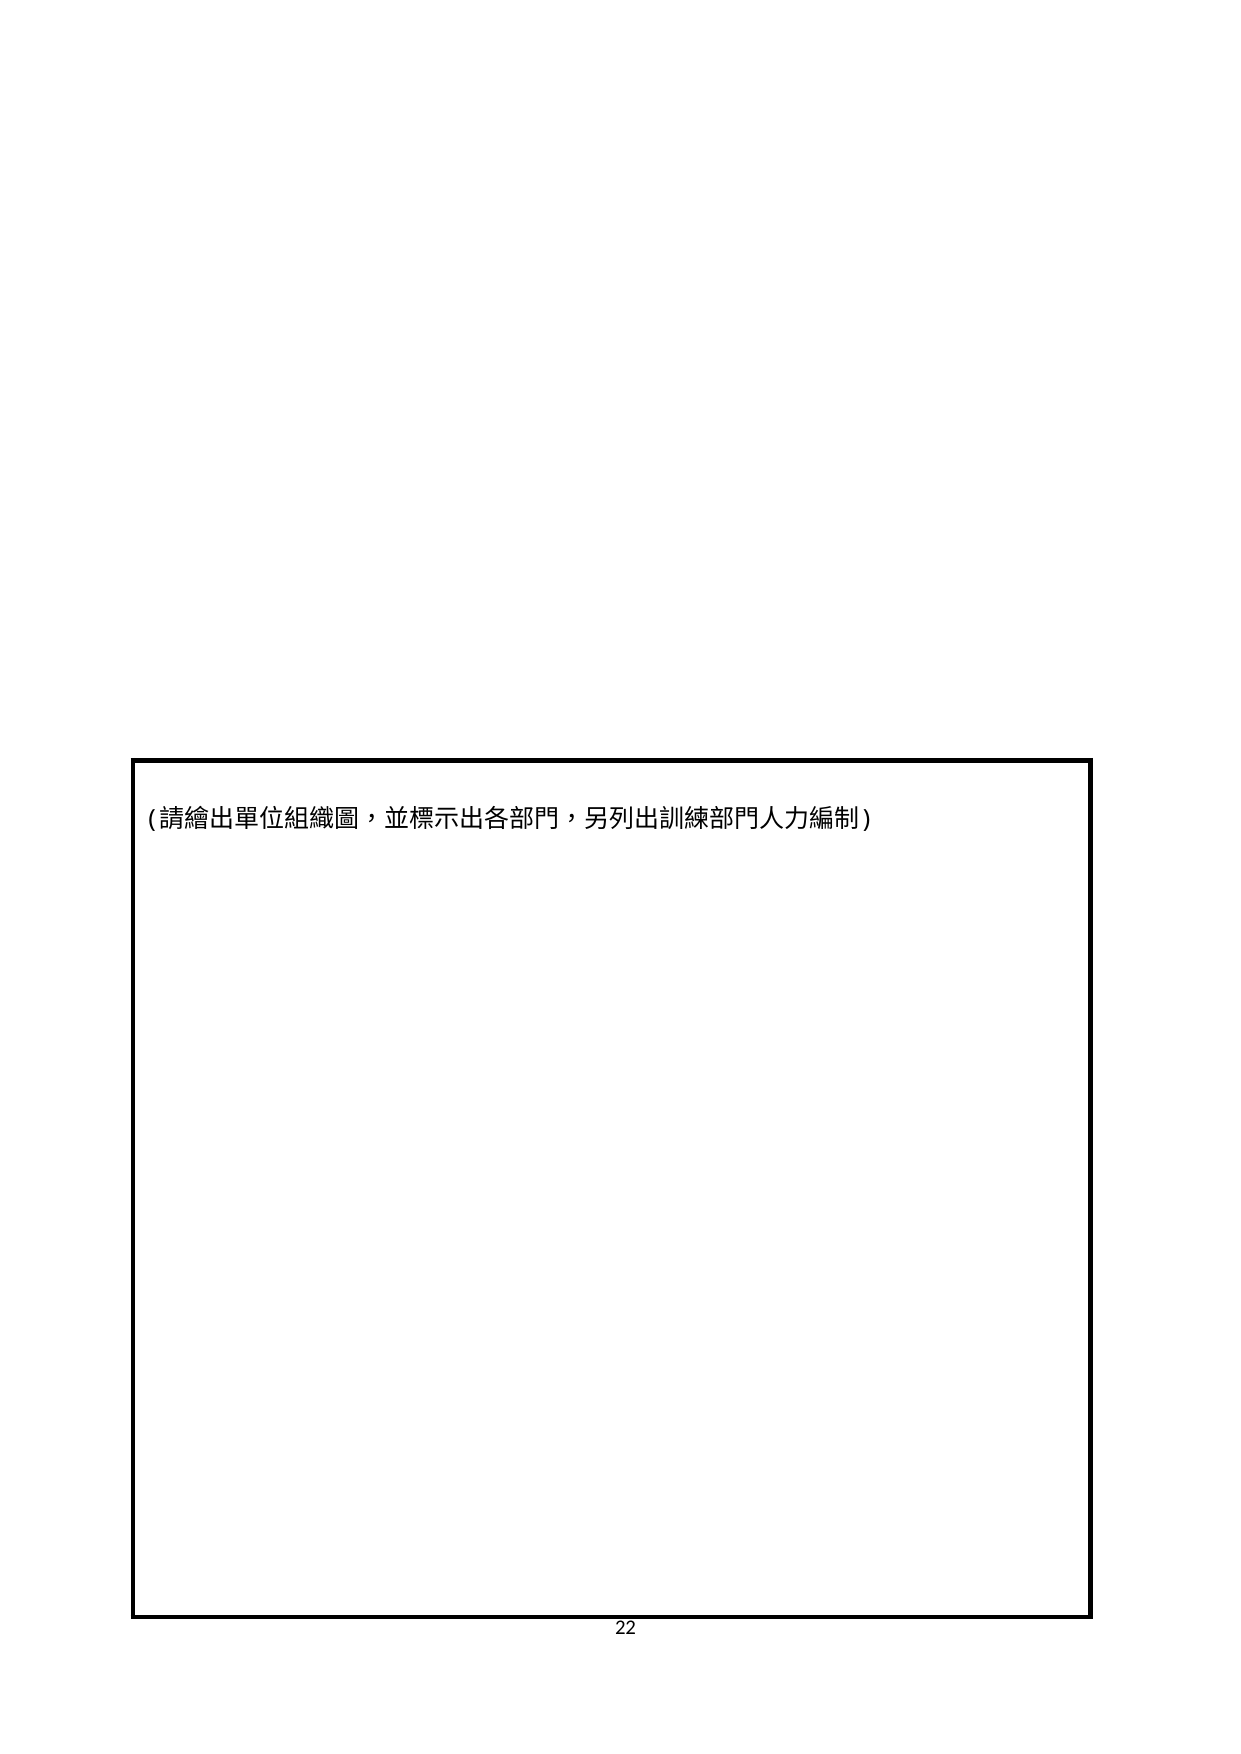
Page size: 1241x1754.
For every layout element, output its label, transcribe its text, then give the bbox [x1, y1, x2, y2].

table_header (請繪出單位組織圖，並標示出各部門，另列出訓練部門人力編制) [135, 763, 1088, 1615]
